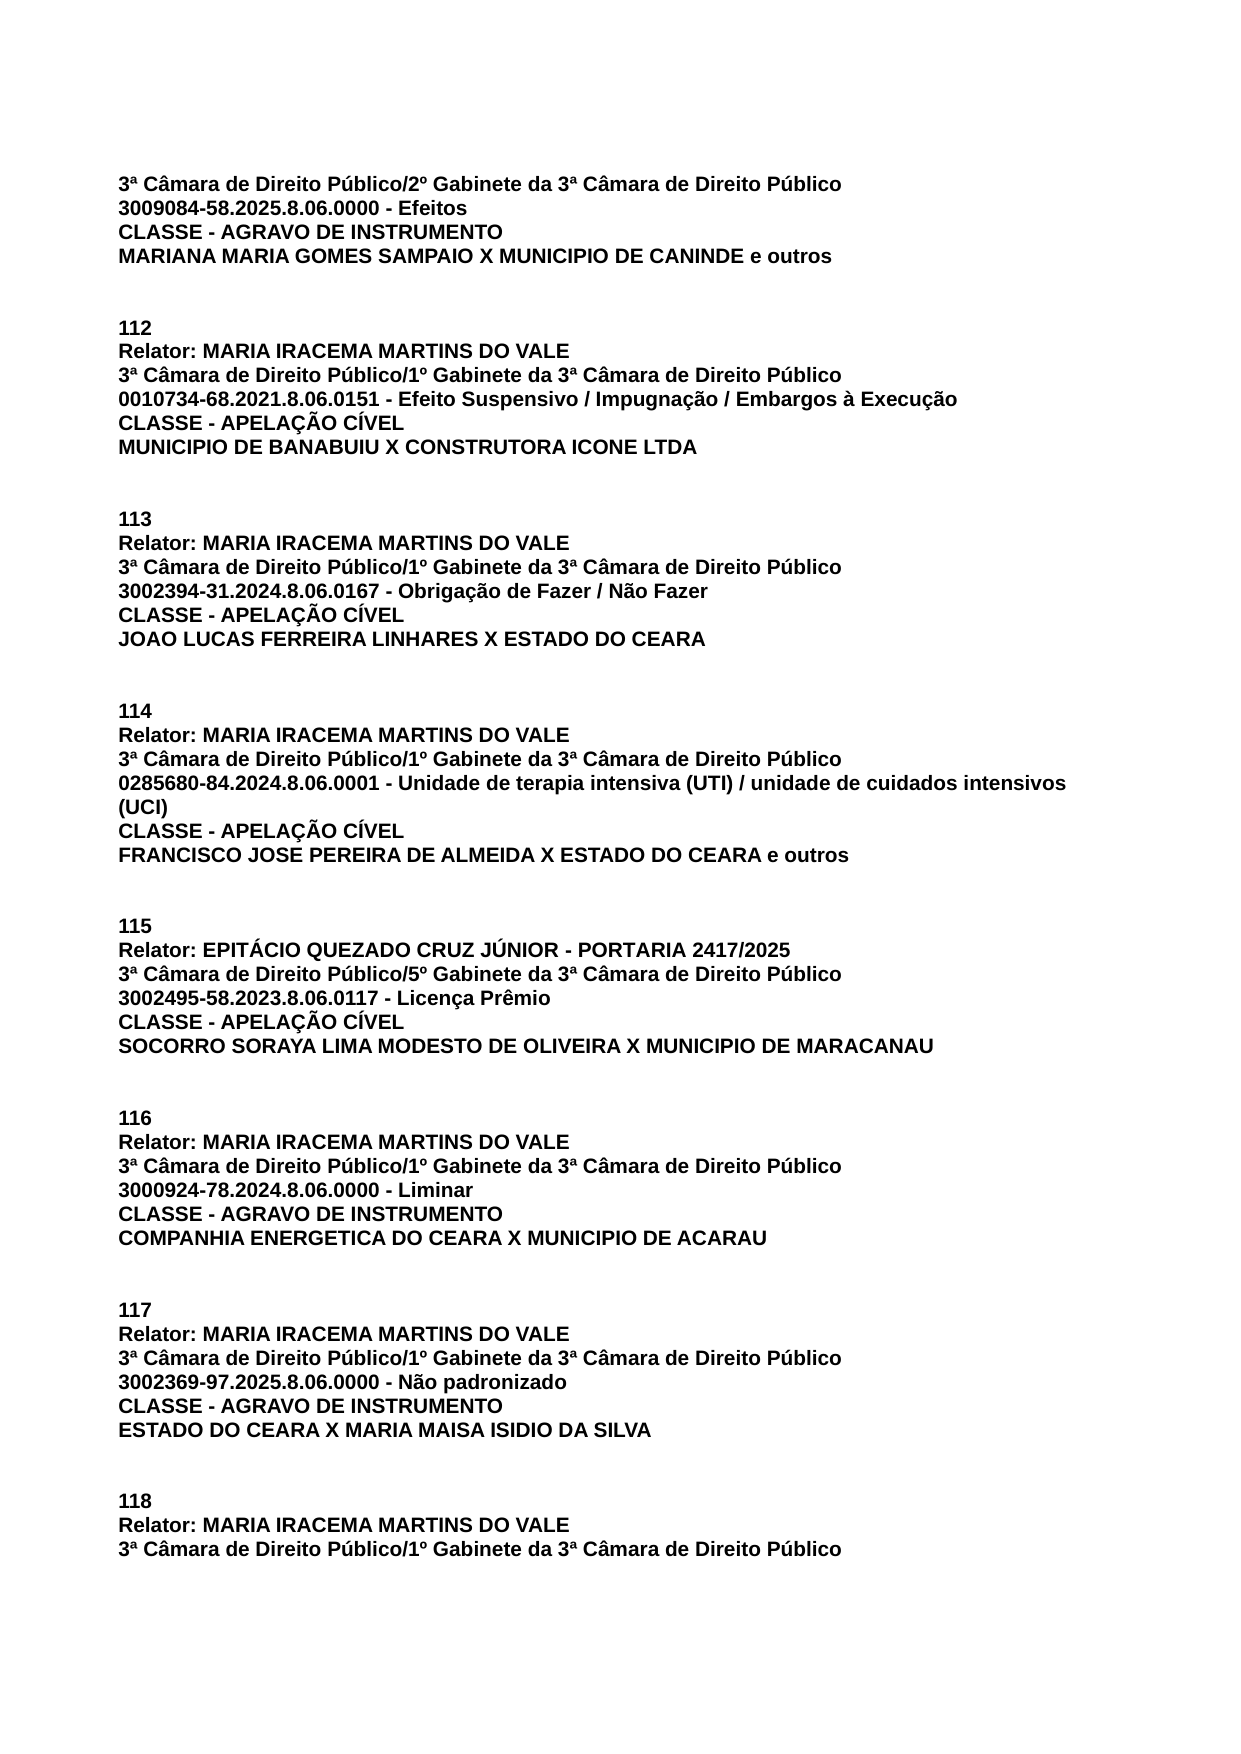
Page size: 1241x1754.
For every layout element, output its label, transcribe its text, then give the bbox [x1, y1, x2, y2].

text 3002394-31.2024.8.06.0167 - Obrigação de Fazer / Não Fazer [118, 579, 1122, 603]
text CLASSE - AGRAVO DE INSTRUMENTO [118, 1202, 1122, 1226]
text ESTADO DO CEARA X MARIA MAISA ISIDIO DA SILVA [118, 1417, 1122, 1441]
text 3ª Câmara de Direito Público/1º Gabinete da 3ª Câmara de Direito Público [118, 363, 1122, 387]
text CLASSE - APELAÇÃO CÍVEL [118, 411, 1122, 435]
text 3ª Câmara de Direito Público/1º Gabinete da 3ª Câmara de Direito Público [118, 1537, 1122, 1561]
text CLASSE - APELAÇÃO CÍVEL [118, 603, 1122, 627]
text 3002495-58.2023.8.06.0117 - Licença Prêmio [118, 986, 1122, 1010]
text Relator: MARIA IRACEMA MARTINS DO VALE [118, 1322, 1122, 1346]
text 116 [118, 1106, 1122, 1130]
text 3ª Câmara de Direito Público/1º Gabinete da 3ª Câmara de Direito Público [118, 1346, 1122, 1369]
text 3ª Câmara de Direito Público/5º Gabinete da 3ª Câmara de Direito Público [118, 962, 1122, 986]
text 118 [118, 1489, 1122, 1513]
text COMPANHIA ENERGETICA DO CEARA X MUNICIPIO DE ACARAU [118, 1226, 1122, 1250]
text 112 [118, 315, 1122, 339]
text Relator: MARIA IRACEMA MARTINS DO VALE [118, 723, 1122, 747]
text FRANCISCO JOSE PEREIRA DE ALMEIDA X ESTADO DO CEARA e outros [118, 842, 1122, 866]
text 115 [118, 914, 1122, 938]
text Relator: MARIA IRACEMA MARTINS DO VALE [118, 339, 1122, 363]
text 3ª Câmara de Direito Público/1º Gabinete da 3ª Câmara de Direito Público [118, 555, 1122, 579]
text Relator: MARIA IRACEMA MARTINS DO VALE [118, 1513, 1122, 1537]
text CLASSE - APELAÇÃO CÍVEL [118, 818, 1122, 842]
text 3000924-78.2024.8.06.0000 - Liminar [118, 1178, 1122, 1202]
text Relator: MARIA IRACEMA MARTINS DO VALE [118, 531, 1122, 555]
text Relator: MARIA IRACEMA MARTINS DO VALE [118, 1130, 1122, 1154]
text 0010734-68.2021.8.06.0151 - Efeito Suspensivo / Impugnação / Embargos à Execução [118, 387, 1122, 411]
text 117 [118, 1298, 1122, 1322]
text CLASSE - AGRAVO DE INSTRUMENTO [118, 1393, 1122, 1417]
text Relator: EPITÁCIO QUEZADO CRUZ JÚNIOR - PORTARIA 2417/2025 [118, 938, 1122, 962]
text 113 [118, 507, 1122, 531]
text 3ª Câmara de Direito Público/2º Gabinete da 3ª Câmara de Direito Público [118, 172, 1122, 196]
text 3009084-58.2025.8.06.0000 - Efeitos [118, 196, 1122, 219]
text MUNICIPIO DE BANABUIU X CONSTRUTORA ICONE LTDA [118, 435, 1122, 459]
text CLASSE - AGRAVO DE INSTRUMENTO [118, 219, 1122, 243]
text 3ª Câmara de Direito Público/1º Gabinete da 3ª Câmara de Direito Público [118, 747, 1122, 771]
text 0285680-84.2024.8.06.0001 - Unidade de terapia intensiva (UTI) / unidade de cuidados intensivos (UCI) [118, 771, 1122, 818]
text 114 [118, 699, 1122, 723]
text 3ª Câmara de Direito Público/1º Gabinete da 3ª Câmara de Direito Público [118, 1154, 1122, 1178]
text 3002369-97.2025.8.06.0000 - Não padronizado [118, 1369, 1122, 1393]
text SOCORRO SORAYA LIMA MODESTO DE OLIVEIRA X MUNICIPIO DE MARACANAU [118, 1034, 1122, 1058]
text MARIANA MARIA GOMES SAMPAIO X MUNICIPIO DE CANINDE e outros [118, 243, 1122, 267]
text CLASSE - APELAÇÃO CÍVEL [118, 1010, 1122, 1034]
text JOAO LUCAS FERREIRA LINHARES X ESTADO DO CEARA [118, 627, 1122, 651]
